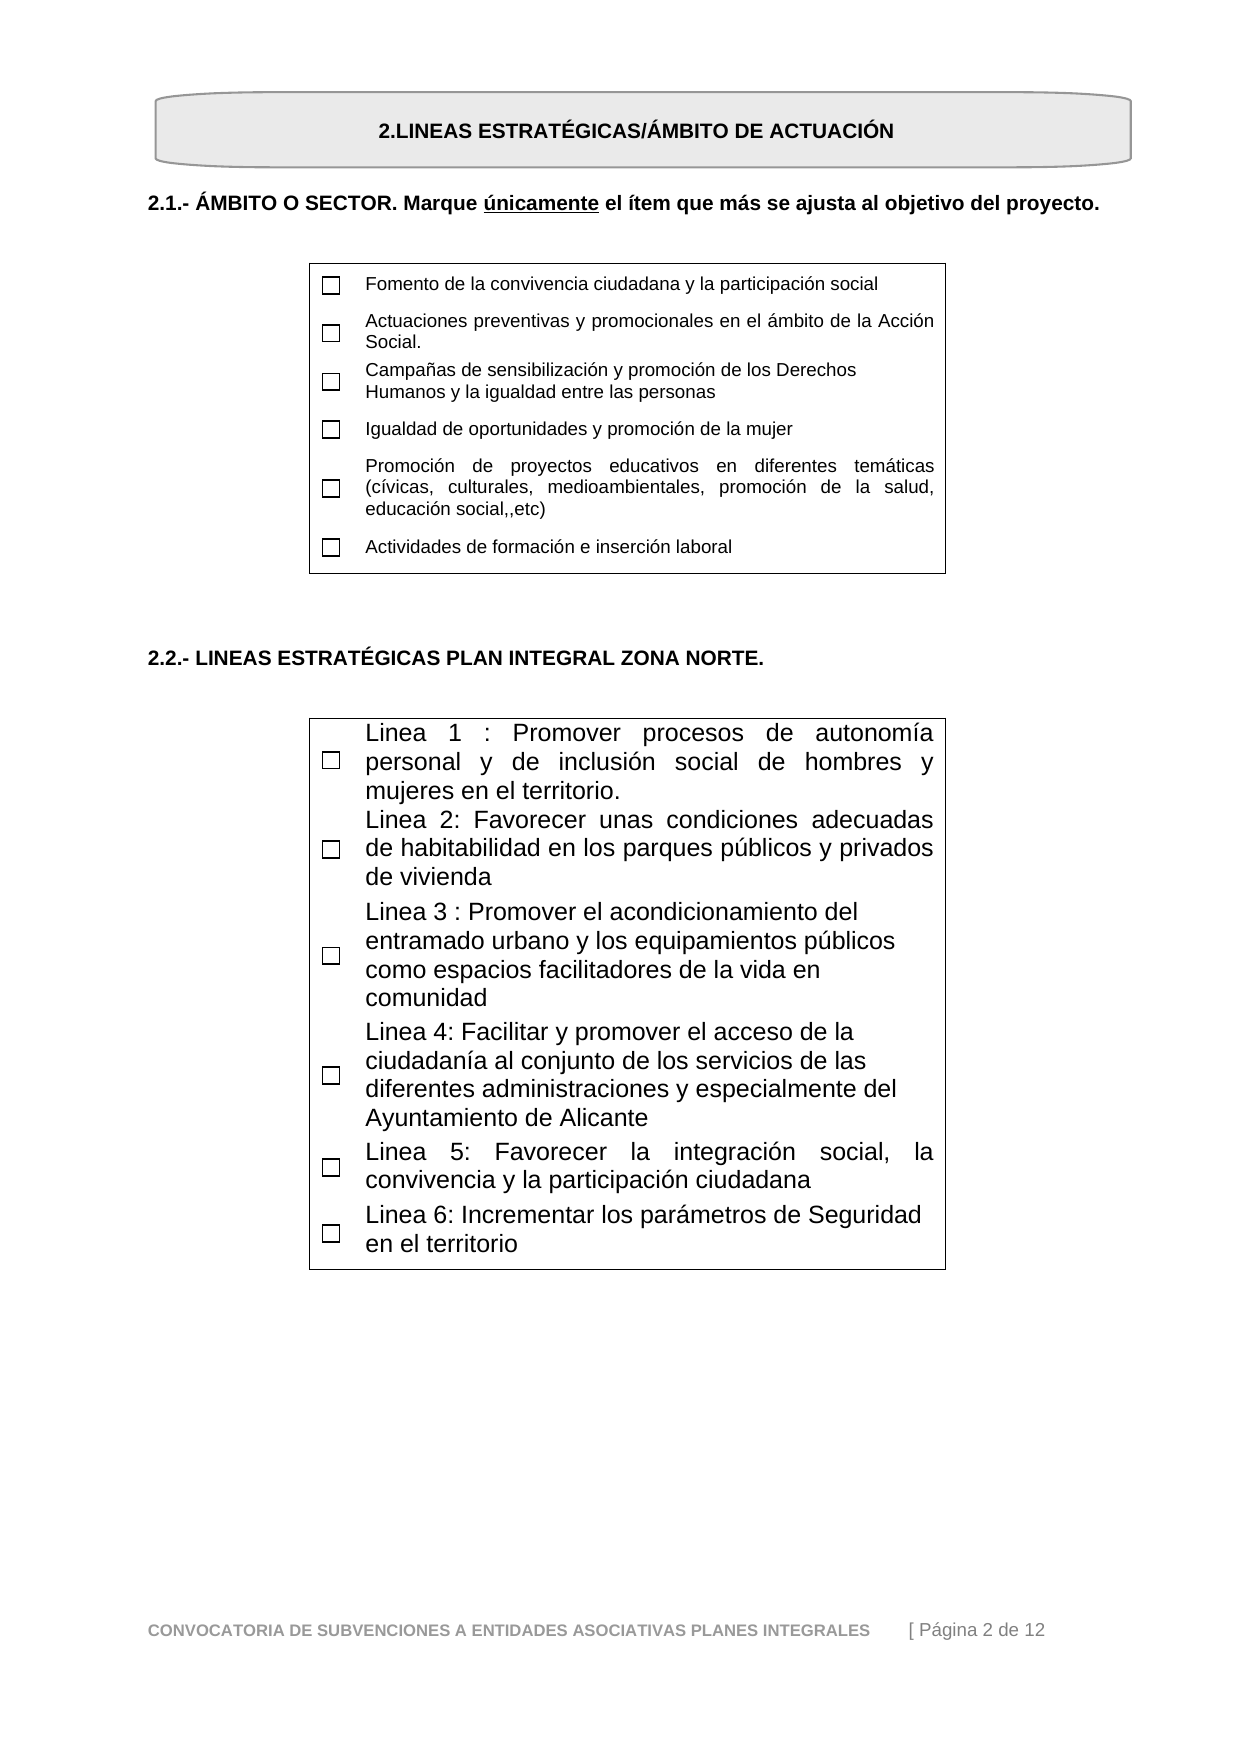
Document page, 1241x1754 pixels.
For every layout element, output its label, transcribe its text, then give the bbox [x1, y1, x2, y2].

table_cell [310, 525, 354, 573]
table_cell [310, 1017, 354, 1137]
table_cell Linea 3 : Promover el acondicionamiento del entramado urbano y los equipamientos públicos como espacios facilitadores de la vida en comunidad [354, 897, 945, 1017]
table_cell [310, 359, 354, 407]
table_cell Linea 2: Favorecer unas condiciones adecuadas de habitabilidad en los parques públicos y privados de vivienda [354, 805, 945, 897]
table_cell [310, 897, 354, 1017]
table_header Linea 1 : Promover procesos de autonomía personal y de inclusión social de hombres y mujeres en el territorio. [354, 719, 945, 805]
table_cell [310, 407, 354, 454]
table_cell [310, 805, 354, 897]
table_cell Actuaciones preventivas y promocionales en el ámbito de la Acción Social. [354, 310, 945, 359]
table_cell Igualdad de oportunidades y promoción de la mujer [354, 407, 945, 454]
table_header [310, 264, 354, 310]
table_header [310, 719, 354, 805]
table_cell [310, 1201, 354, 1269]
table_cell [310, 310, 354, 359]
table_cell Linea 6: Incrementar los parámetros de Seguridad en el territorio [354, 1201, 945, 1269]
table_cell Actividades de formación e inserción laboral [354, 525, 945, 573]
text 2.2.- LINEAS ESTRATÉGICAS PLAN INTEGRAL ZONA NORTE. [148, 646, 1125, 669]
table_cell Campañas de sensibilización y promoción de los Derechos Humanos y la igualdad entre las personas [354, 359, 945, 407]
table_header Fomento de la convivencia ciudadana y la participación social [354, 264, 945, 310]
table_cell Linea 5: Favorecer la integración social, la convivencia y la participación ciudadana [354, 1137, 945, 1201]
text 2.1.- ÁMBITO O SECTOR. Marque únicamente el ítem que más se ajusta al objetivo del proyecto. [148, 191, 1125, 214]
table_cell [310, 454, 354, 525]
table_cell [310, 1137, 354, 1201]
table_cell Linea 4: Facilitar y promover el acceso de la ciudadanía al conjunto de los servicios de las diferentes administraciones y especialmente del Ayuntamiento de Alicante [354, 1017, 945, 1137]
table_cell Promoción de proyectos educativos en diferentes temáticas (cívicas, culturales, medioambientales, promoción de la salud, educación social,,etc) [354, 454, 945, 525]
